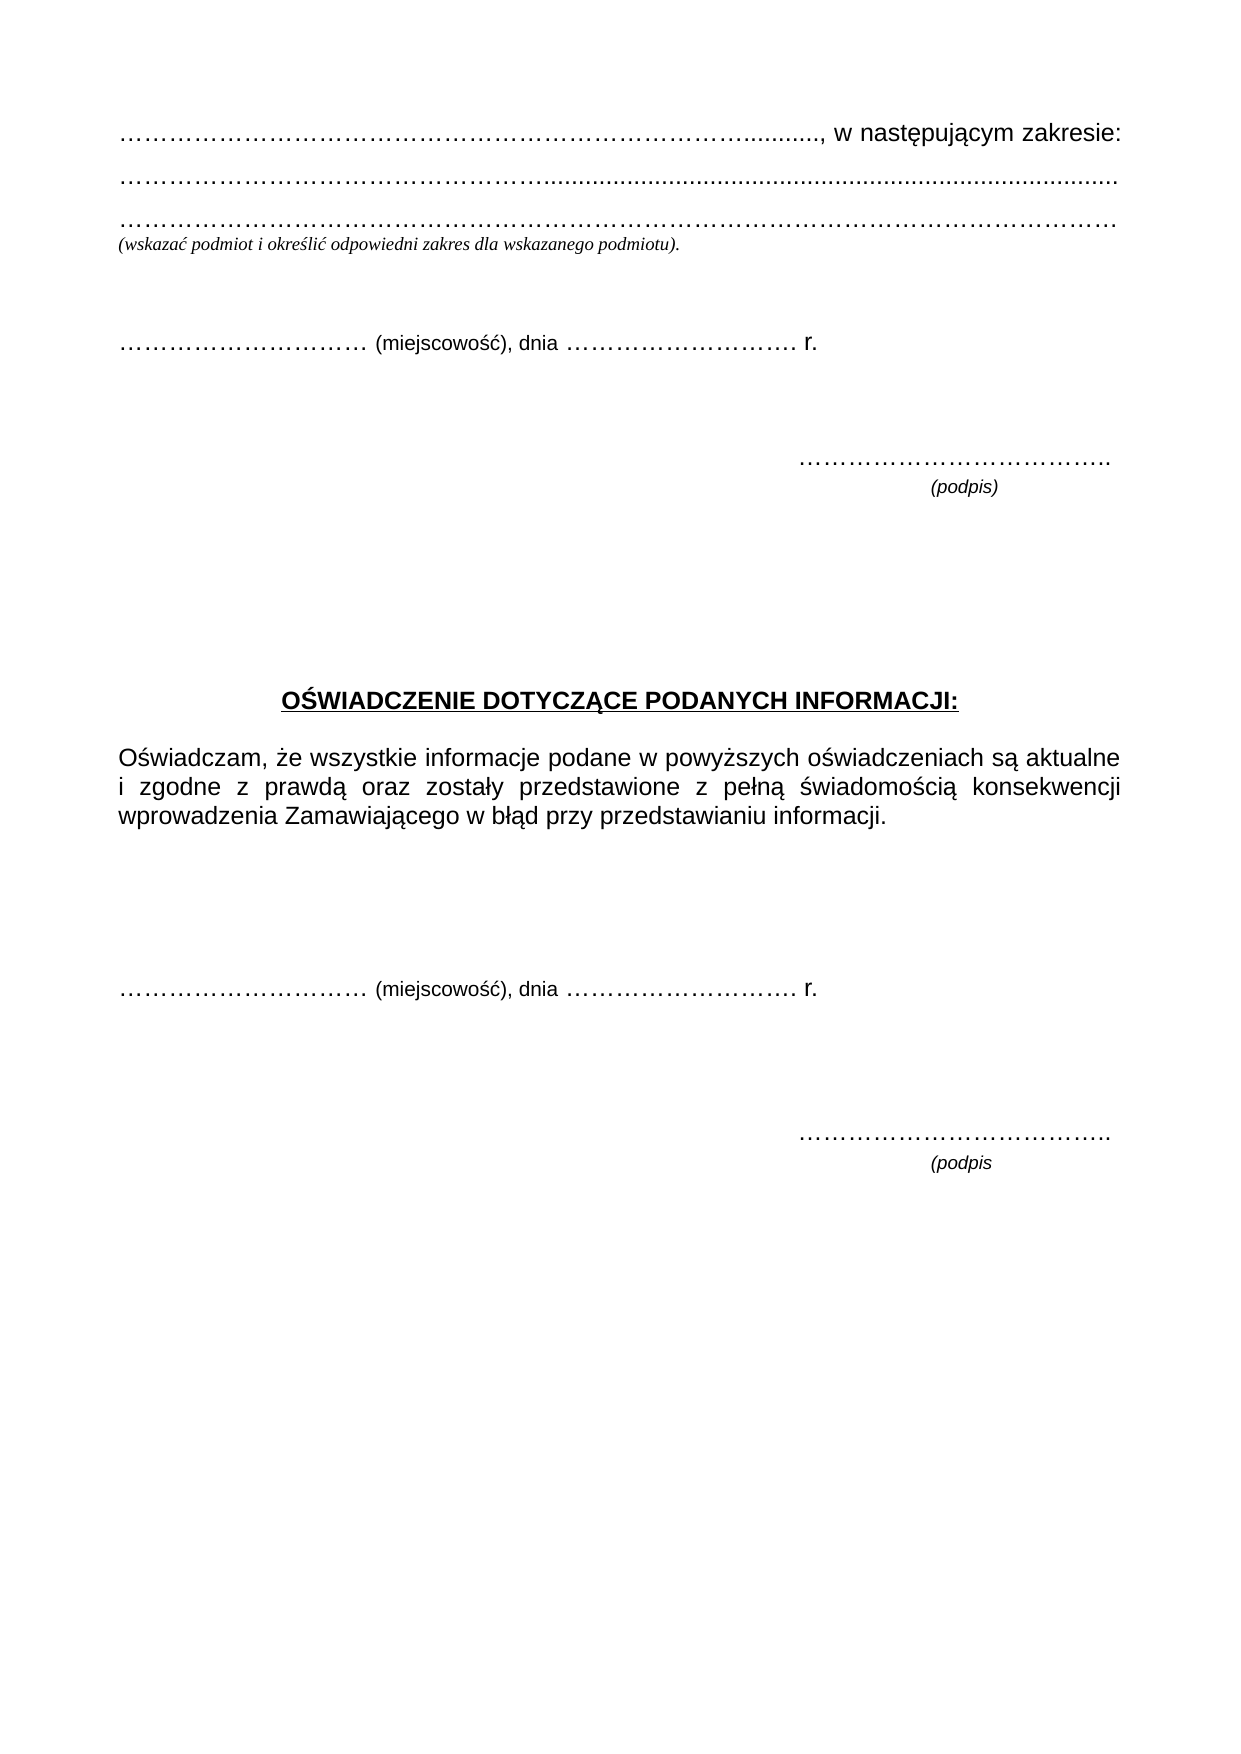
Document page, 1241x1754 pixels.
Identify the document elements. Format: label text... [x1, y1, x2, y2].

text Oświadczam, że wszystkie informacje podane w powyższych oświadczeniach są aktualne i zgodne z prawdą oraz zostały przedstawione z pełną świadomością konsekwencji wprowadzenia Zamawiającego w błąd przy przedstawianiu informacji. [118, 743, 1122, 830]
text ……………………………….. [118, 1117, 1122, 1146]
text ………………………… (miejscowość), dnia ………………………. r. [118, 327, 1122, 355]
text OŚWIADCZENIE DOTYCZĄCE PODANYCH INFORMACJI: [118, 686, 1122, 715]
text (podpis) [118, 470, 1122, 499]
text ………………………… (miejscowość), dnia ………………………. r. [118, 973, 1122, 1002]
text (wskazać podmiot i określić odpowiedni zakres dla wskazanego podmiotu). [118, 233, 1122, 255]
text …………………………………………………………………..........., w następującym zakresie: ……………………………………………................................................................................... [118, 118, 1122, 190]
text (podpis [118, 1146, 1122, 1175]
text ………………………………………………………………………………………………………… [118, 204, 1122, 233]
text ……………………………….. [118, 442, 1122, 470]
